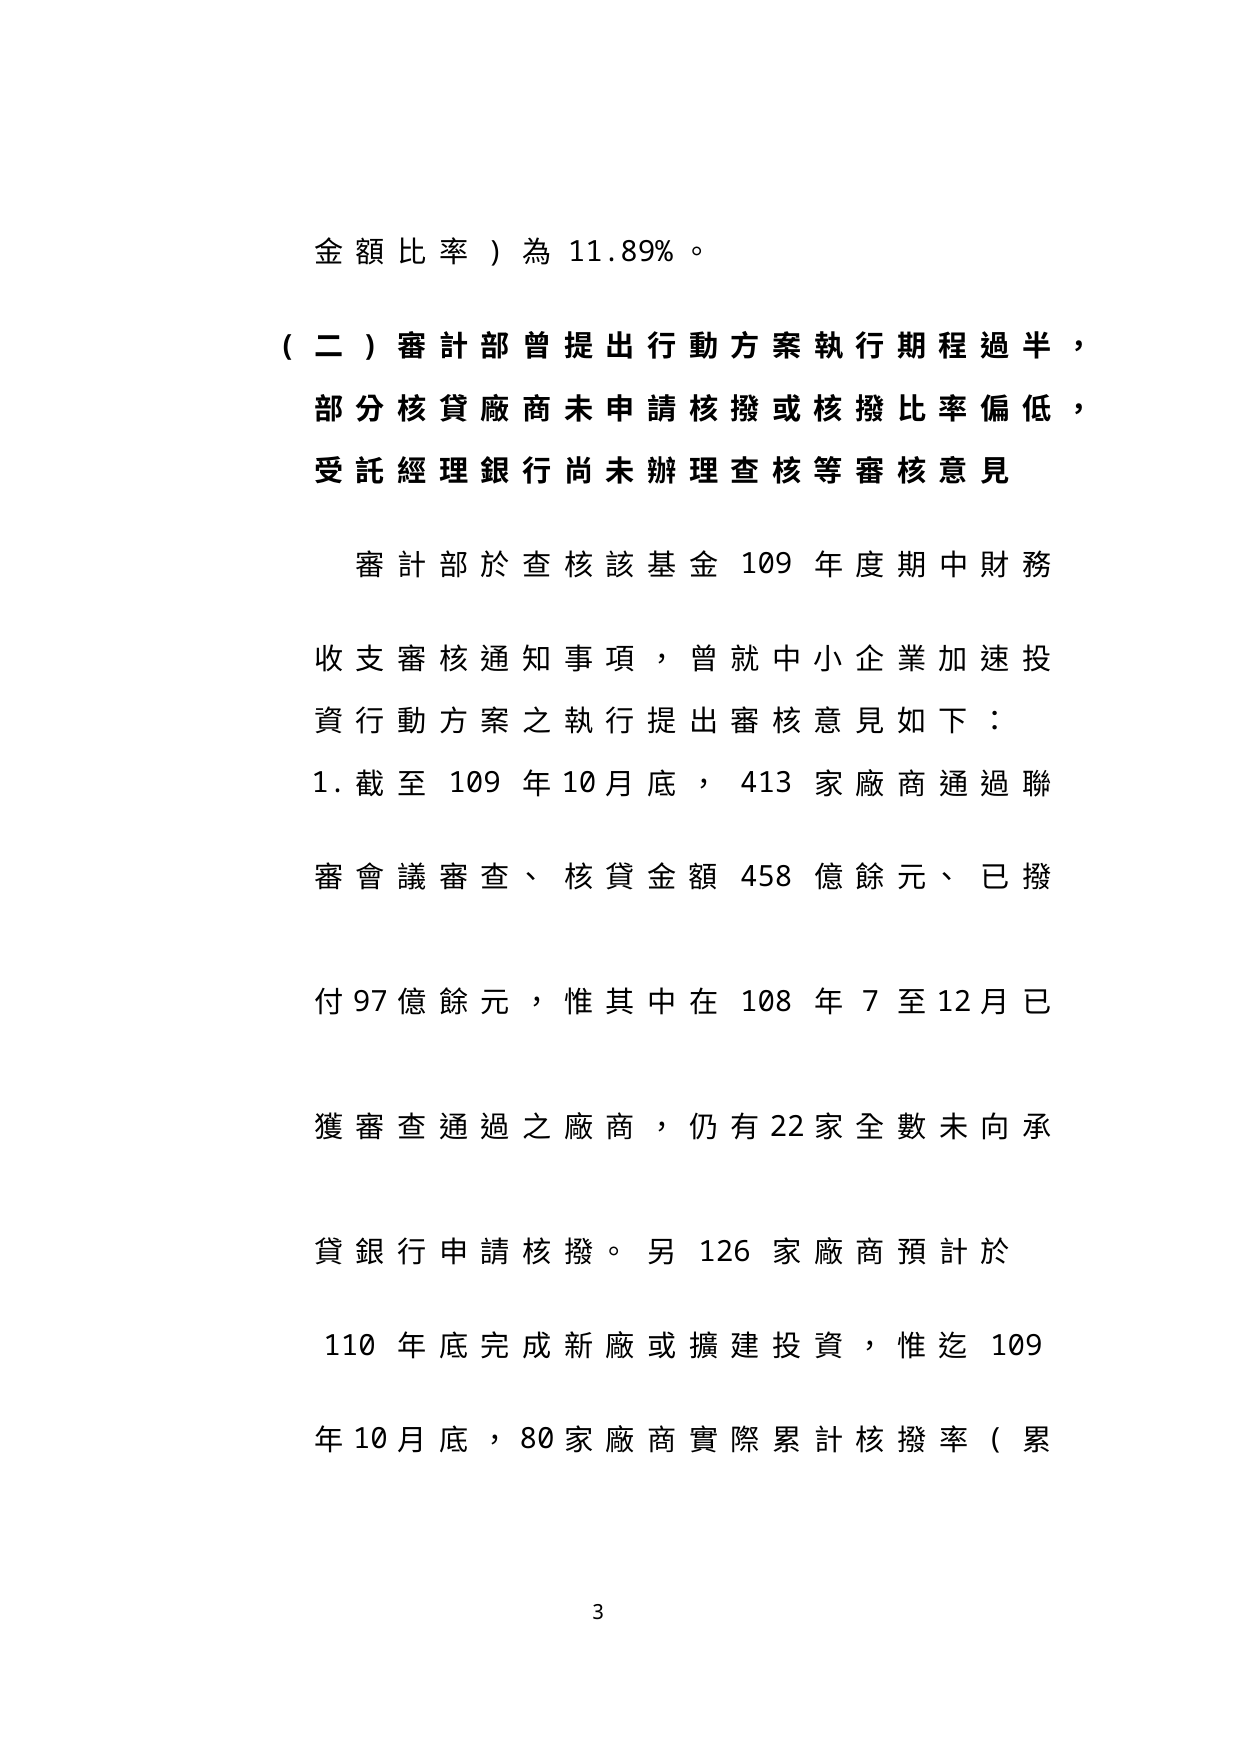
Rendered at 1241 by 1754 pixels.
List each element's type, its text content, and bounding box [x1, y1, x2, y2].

text 金額比率)為11.89%。 [271, 177, 1058, 302]
text 1.截至109年10月底，413家廠商通過聯審會議審查、核貸金額458億餘元、已撥付97億餘元，惟其中在108年7至12月已獲審查通過之廠商，仍有22家全數未向承貸銀行申請核撥。另126家廠商預計於110年底完成新廠或擴建投資，惟迄109年10月底，80家廠商實際累計核撥率(累 [271, 740, 1058, 1490]
text 審計部於查核該基金109年度期中財務收支審核通知事項，曾就中小企業加速投資行動方案之執行提出審核意見如下： [271, 490, 1058, 740]
text (二)審計部曾提出行動方案執行期程過半，部分核貸廠商未申請核撥或核撥比率偏低，受託經理銀行尚未辦理查核等審核意見 [242, 302, 1058, 490]
